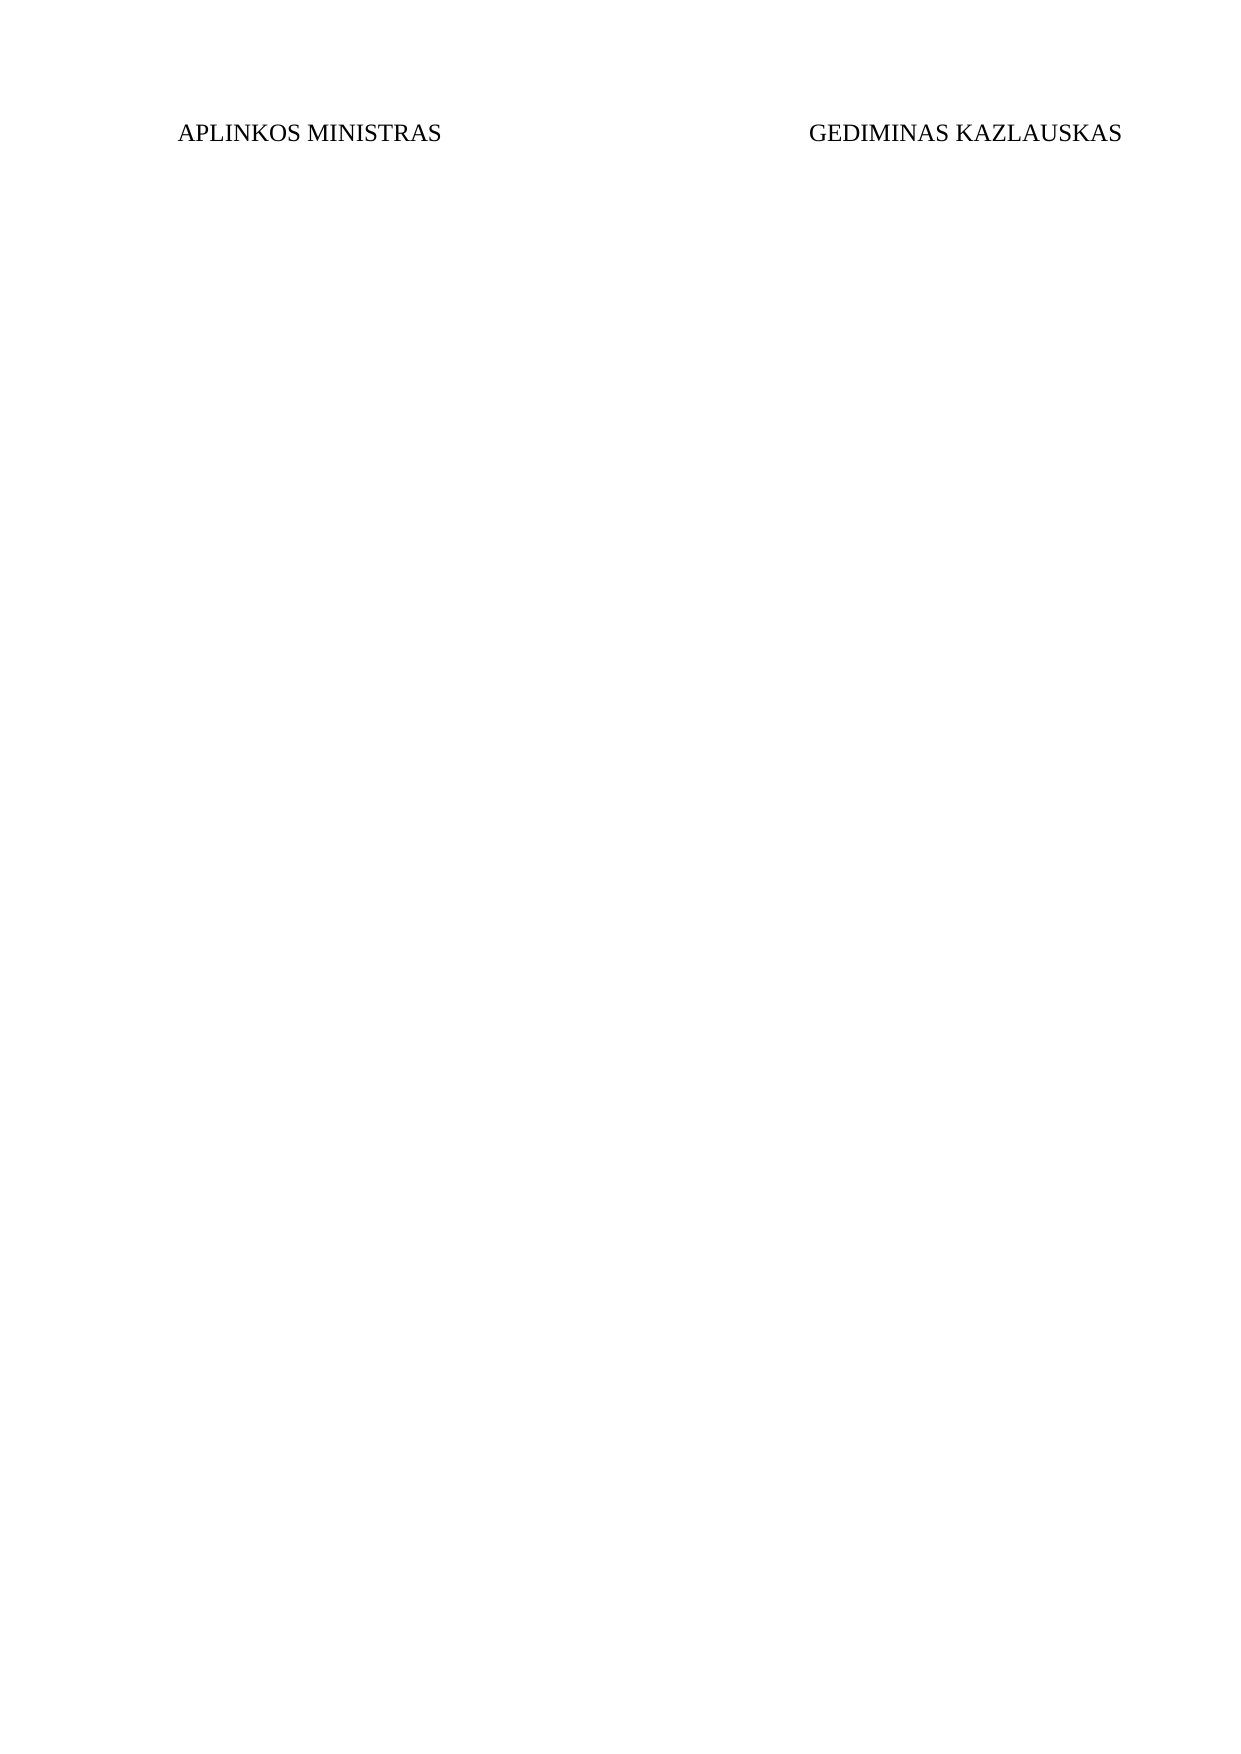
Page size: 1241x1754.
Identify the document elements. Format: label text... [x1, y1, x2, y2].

text APLINKOS MINISTRAS GEDIMINAS KAZLAUSKAS [177, 118, 1122, 147]
